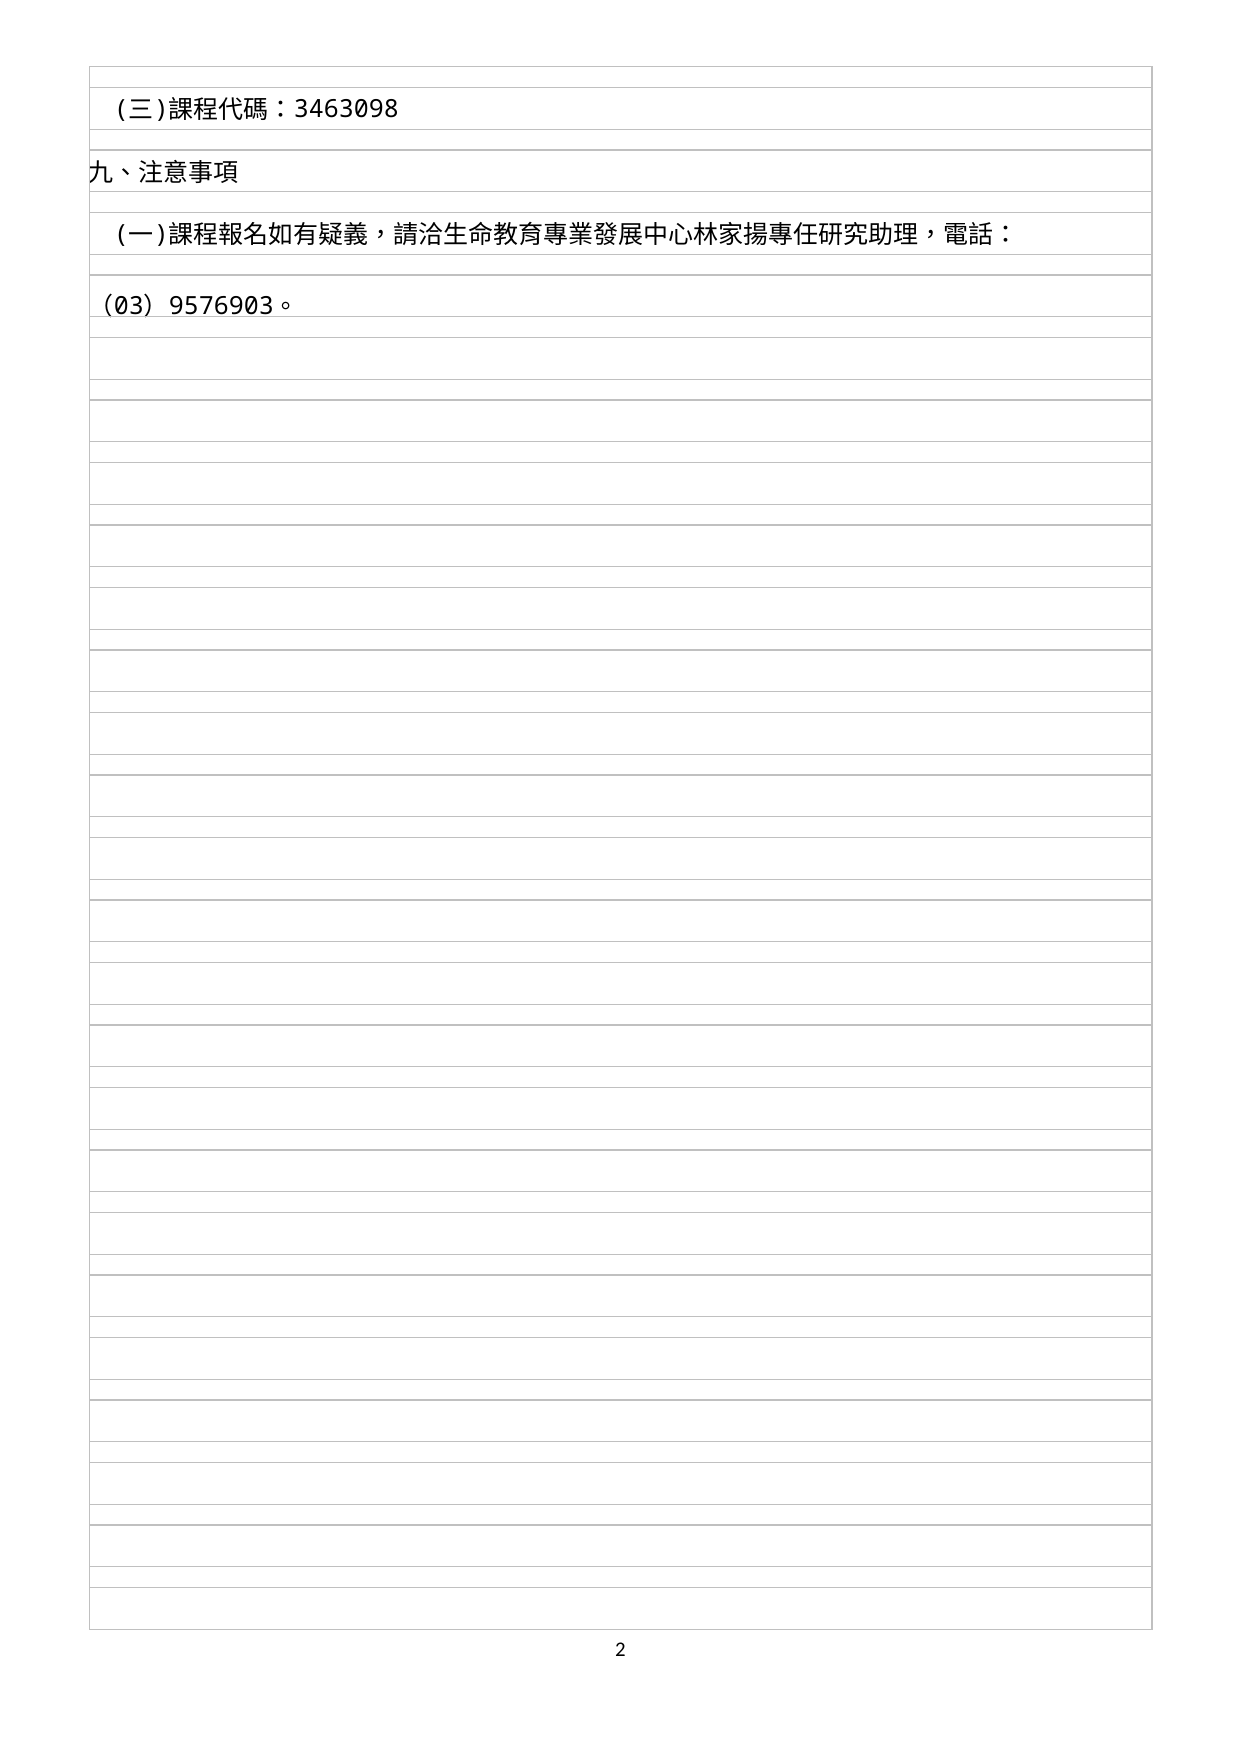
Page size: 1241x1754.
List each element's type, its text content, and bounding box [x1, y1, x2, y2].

text [90, 317, 1151, 326]
text (一)課程報名如有疑義，請洽生命教育專業發展中心林家揚專任研究助理，電話： [90, 213, 1151, 254]
text [90, 255, 1151, 274]
text [90, 130, 1151, 149]
text (三)課程代碼：3463098 [90, 88, 1151, 129]
text （03）9576903。 [90, 276, 1151, 316]
text [90, 192, 1151, 212]
text [90, 67, 1151, 87]
text 九、注意事項 [90, 151, 1151, 191]
